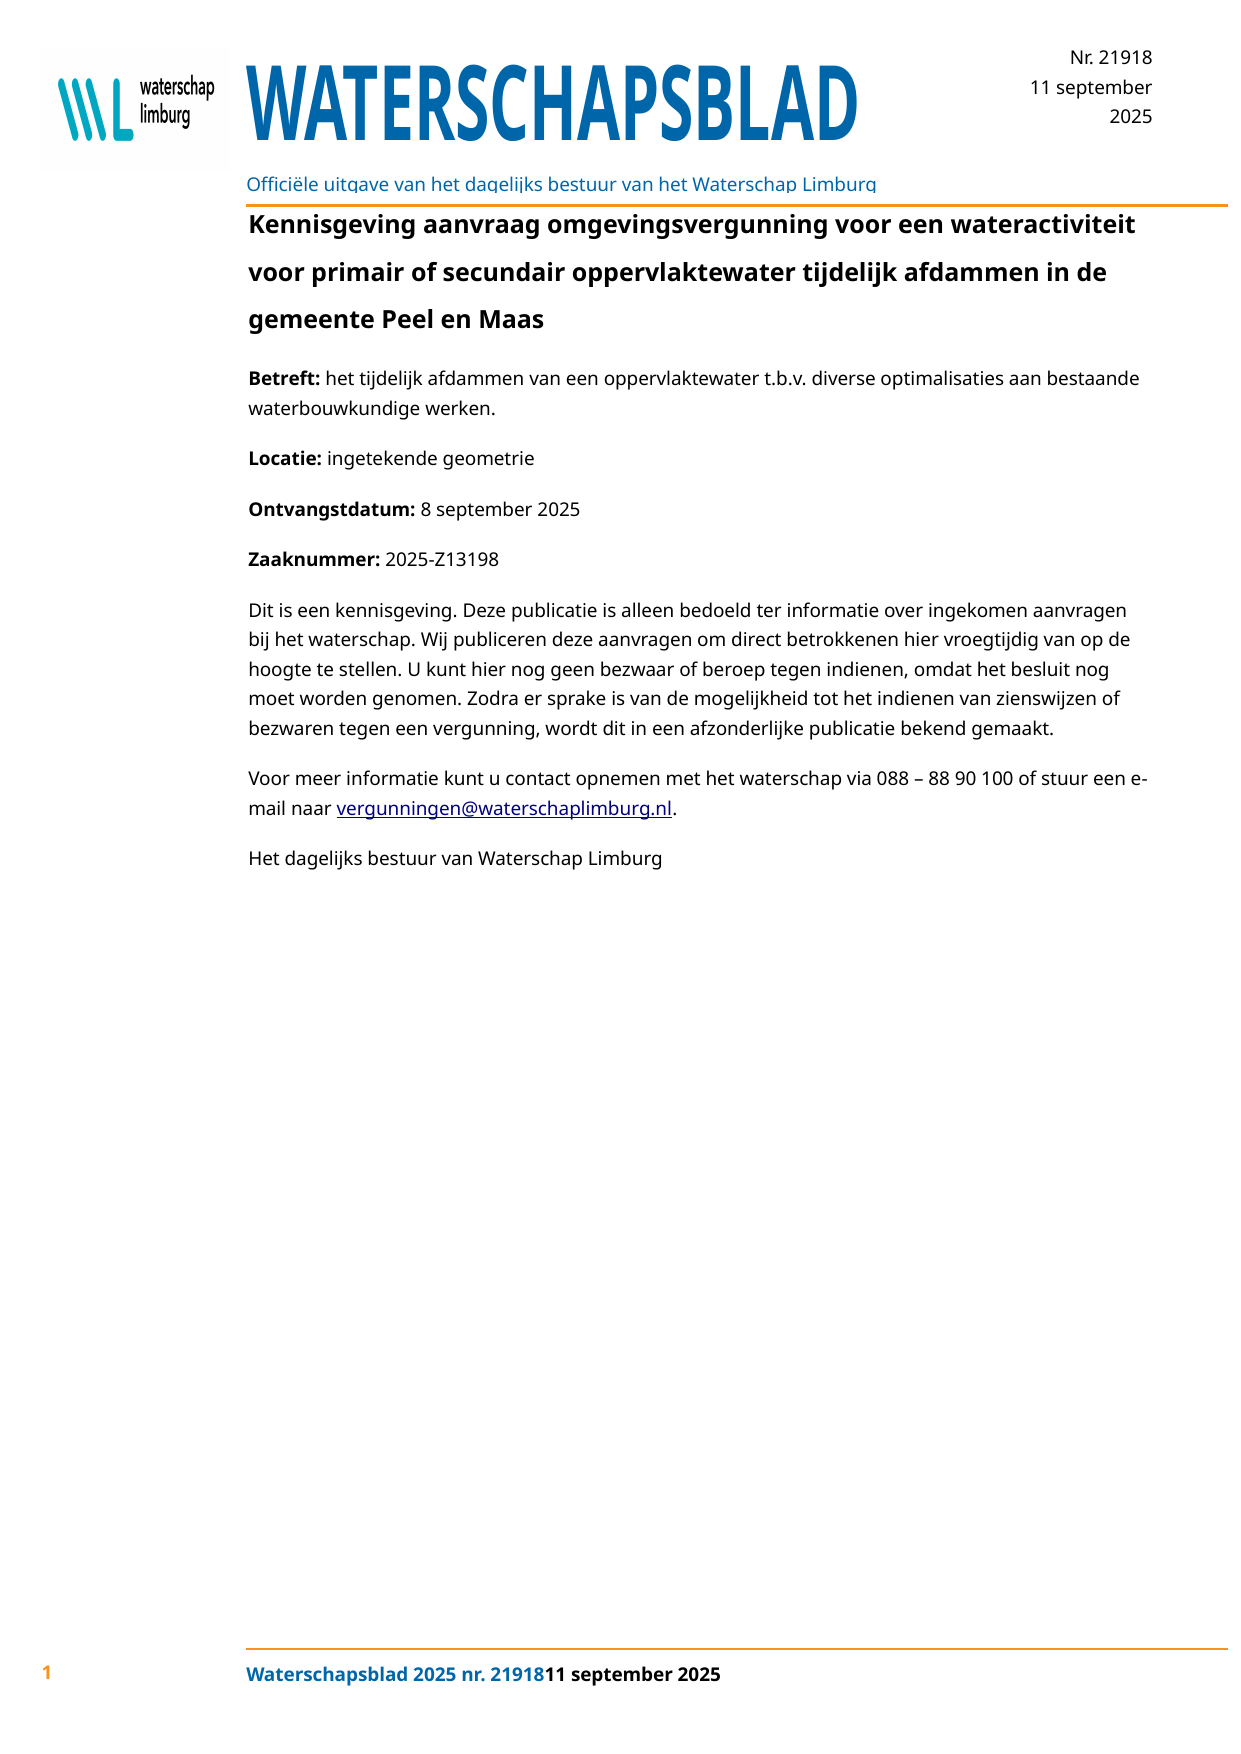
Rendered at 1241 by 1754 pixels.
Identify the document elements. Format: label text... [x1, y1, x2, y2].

picture [41, 47, 231, 172]
text Het dagelijks bestuur van Waterschap Limburg [248, 846, 1152, 871]
text Betreft: het tijdelijk afdammen van een oppervlaktewater t.b.v. diverse optimalisaties aan bestaande waterbouwkundige werken. [248, 366, 1152, 421]
text Zaaknummer: 2025-Z13198 [248, 546, 1152, 572]
text Voor meer informatie kunt u contact opnemen met het waterschap via 088 – 88 90 100 of stuur een e-mail naar vergunningen@waterschaplimburg.nl. [248, 766, 1152, 821]
text Kennisgeving aanvraag omgevingsvergunning voor een wateractiviteit voor primair of secundair oppervlaktewater tijdelijk afdammen in de gemeente Peel en Maas [248, 207, 1152, 336]
text Dit is een kennisgeving. Deze publicatie is alleen bedoeld ter informatie over ingekomen aanvragen bij het waterschap. Wij publiceren deze aanvragen om direct betrokkenen hier vroegtijdig van op de hoogte te stellen. U kunt hier nog geen bezwaar of beroep tegen indienen, omdat het besluit nog moet worden genomen. Zodra er sprake is van de mogelijkheid tot het indienen van zienswijzen of bezwaren tegen een vergunning, wordt dit in een afzonderlijke publicatie bekend gemaakt. [248, 597, 1152, 741]
text Locatie: ingetekende geometrie [248, 446, 1152, 471]
text Ontvangstdatum: 8 september 2025 [248, 496, 1152, 522]
